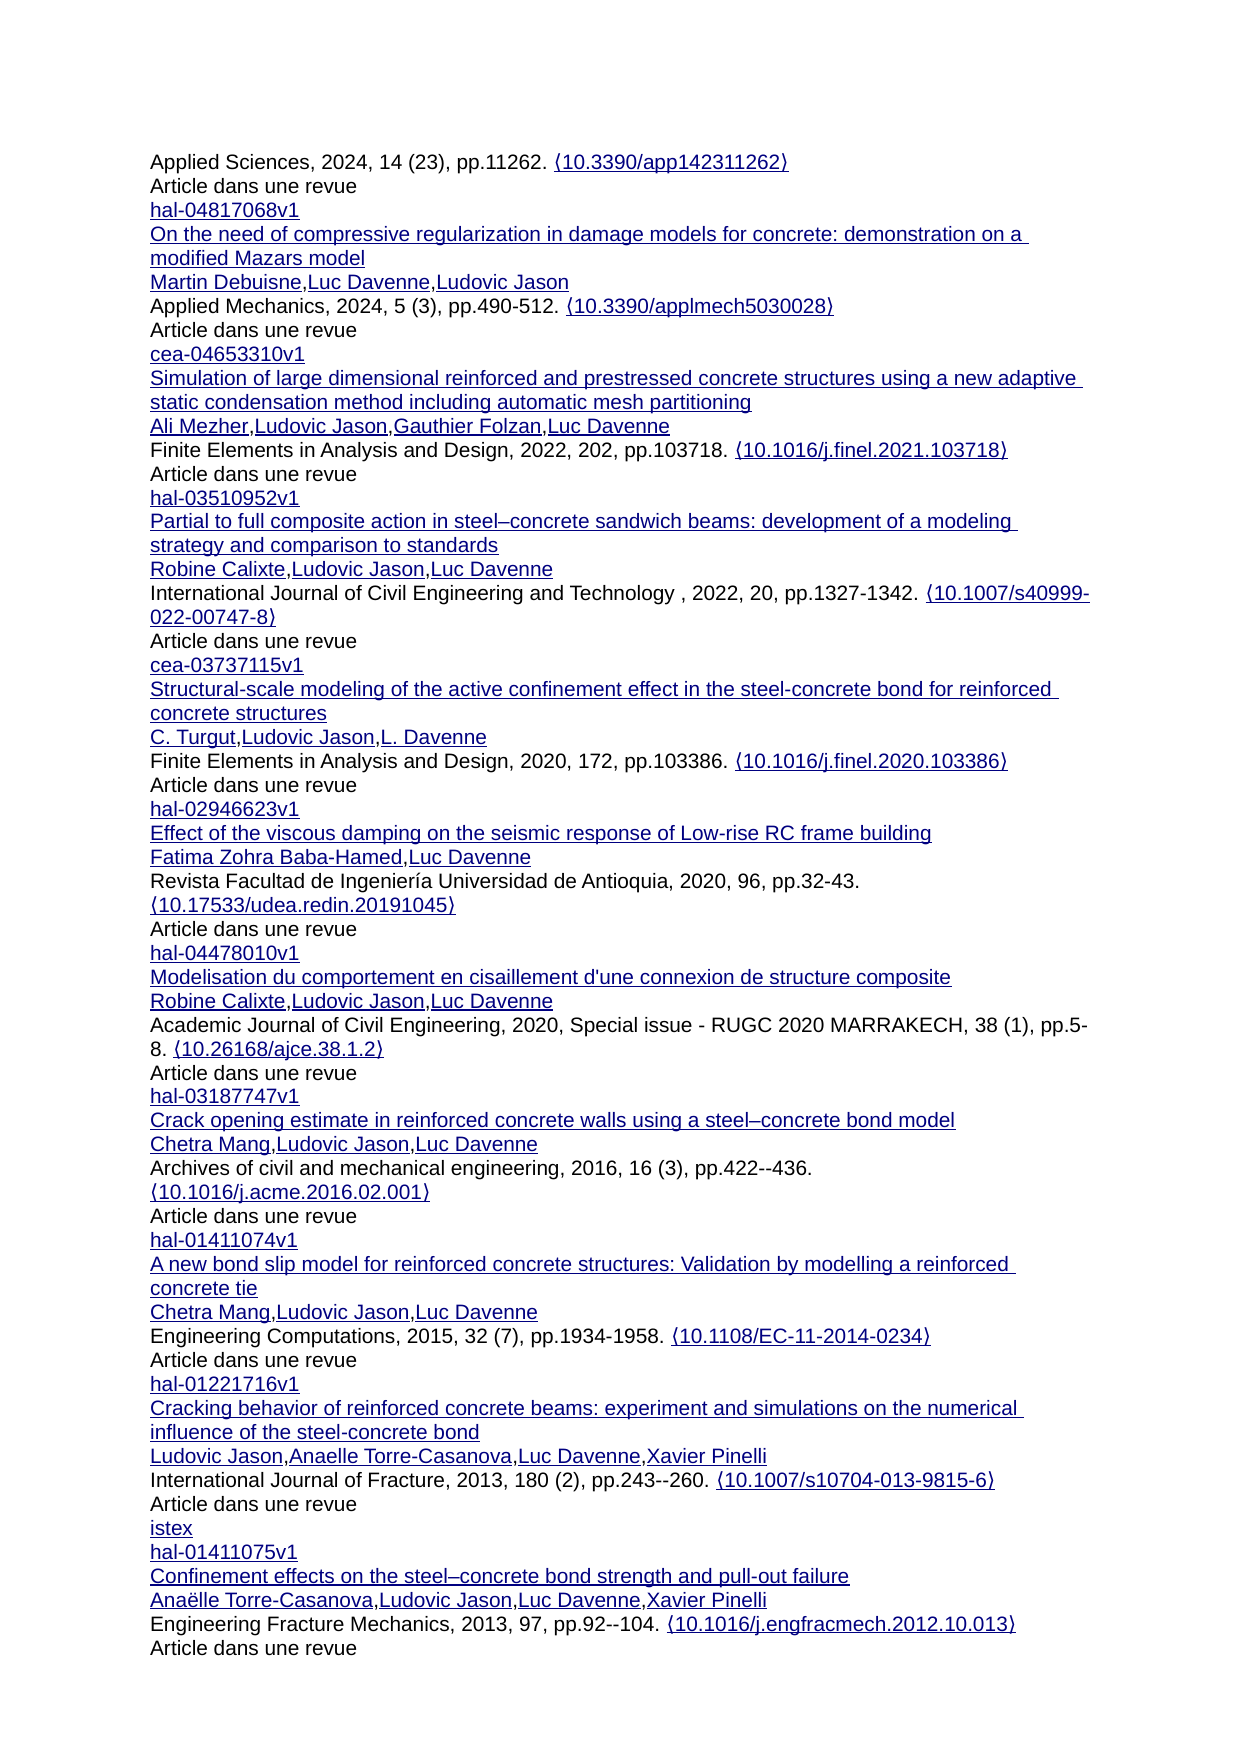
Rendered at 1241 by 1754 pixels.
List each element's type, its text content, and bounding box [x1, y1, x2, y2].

table_cell Structural-scale modeling of the active confinement effect in the steel-concrete bond for reinforced concrete structures C. Turgut,Ludovic Jason,L. Davenne Finite Elements in Analysis and Design, 2020, 172, pp.103386. ⟨10.1016/j.finel.2020.103386⟩ Article dans une revue hal-02946623v1 [150, 677, 1090, 821]
table_cell A new bond slip model for reinforced concrete structures: Validation by modelling a reinforced concrete tie Chetra Mang,Ludovic Jason,Luc Davenne Engineering Computations, 2015, 32 (7), pp.1934-1958. ⟨10.1108/EC-11-2014-0234⟩ Article dans une revue hal-01221716v1 [150, 1252, 1090, 1396]
table_cell Modelisation du comportement en cisaillement d'une connexion de structure composite Robine Calixte,Ludovic Jason,Luc Davenne Academic Journal of Civil Engineering, 2020, Special issue - RUGC 2020 MARRAKECH, 38 (1), pp.5-8. ⟨10.26168/ajce.38.1.2⟩ Article dans une revue hal-03187747v1 [150, 965, 1090, 1108]
table_cell Applied Sciences, 2024, 14 (23), pp.11262. ⟨10.3390/app142311262⟩ Article dans une revue hal-04817068v1 [150, 150, 1090, 222]
table_cell Effect of the viscous damping on the seismic response of Low-rise RC frame building Fatima Zohra Baba-Hamed,Luc Davenne Revista Facultad de Ingeniería Universidad de Antioquia, 2020, 96, pp.32-43. ⟨10.17533/udea.redin.20191045⟩ Article dans une revue hal-04478010v1 [150, 821, 1090, 964]
table_cell Partial to full composite action in steel–concrete sandwich beams: development of a modeling strategy and comparison to standards Robine Calixte,Ludovic Jason,Luc Davenne International Journal of Civil Engineering and Technology , 2022, 20, pp.1327-1342. ⟨10.1007/s40999-022-00747-8⟩ Article dans une revue cea-03737115v1 [150, 509, 1090, 677]
table_cell Cracking behavior of reinforced concrete beams: experiment and simulations on the numerical influence of the steel-concrete bond Ludovic Jason,Anaelle Torre-Casanova,Luc Davenne,Xavier Pinelli International Journal of Fracture, 2013, 180 (2), pp.243--260. ⟨10.1007/s10704-013-9815-6⟩ Article dans une revue istex hal-01411075v1 [150, 1396, 1090, 1563]
table_cell Crack opening estimate in reinforced concrete walls using a steel–concrete bond model Chetra Mang,Ludovic Jason,Luc Davenne Archives of civil and mechanical engineering, 2016, 16 (3), pp.422--436. ⟨10.1016/j.acme.2016.02.001⟩ Article dans une revue hal-01411074v1 [150, 1108, 1090, 1252]
table_cell On the need of compressive regularization in damage models for concrete: demonstration on a modified Mazars model Martin Debuisne,Luc Davenne,Ludovic Jason Applied Mechanics, 2024, 5 (3), pp.490-512. ⟨10.3390/applmech5030028⟩ Article dans une revue cea-04653310v1 [150, 222, 1090, 366]
table_cell Confinement effects on the steel–concrete bond strength and pull-out failure Anaëlle Torre-Casanova,Ludovic Jason,Luc Davenne,Xavier Pinelli Engineering Fracture Mechanics, 2013, 97, pp.92--104. ⟨10.1016/j.engfracmech.2012.10.013⟩ Article dans une revue [150, 1564, 1090, 1659]
table_cell Simulation of large dimensional reinforced and prestressed concrete structures using a new adaptive static condensation method including automatic mesh partitioning Ali Mezher,Ludovic Jason,Gauthier Folzan,Luc Davenne Finite Elements in Analysis and Design, 2022, 202, pp.103718. ⟨10.1016/j.finel.2021.103718⟩ Article dans une revue hal-03510952v1 [150, 366, 1090, 509]
